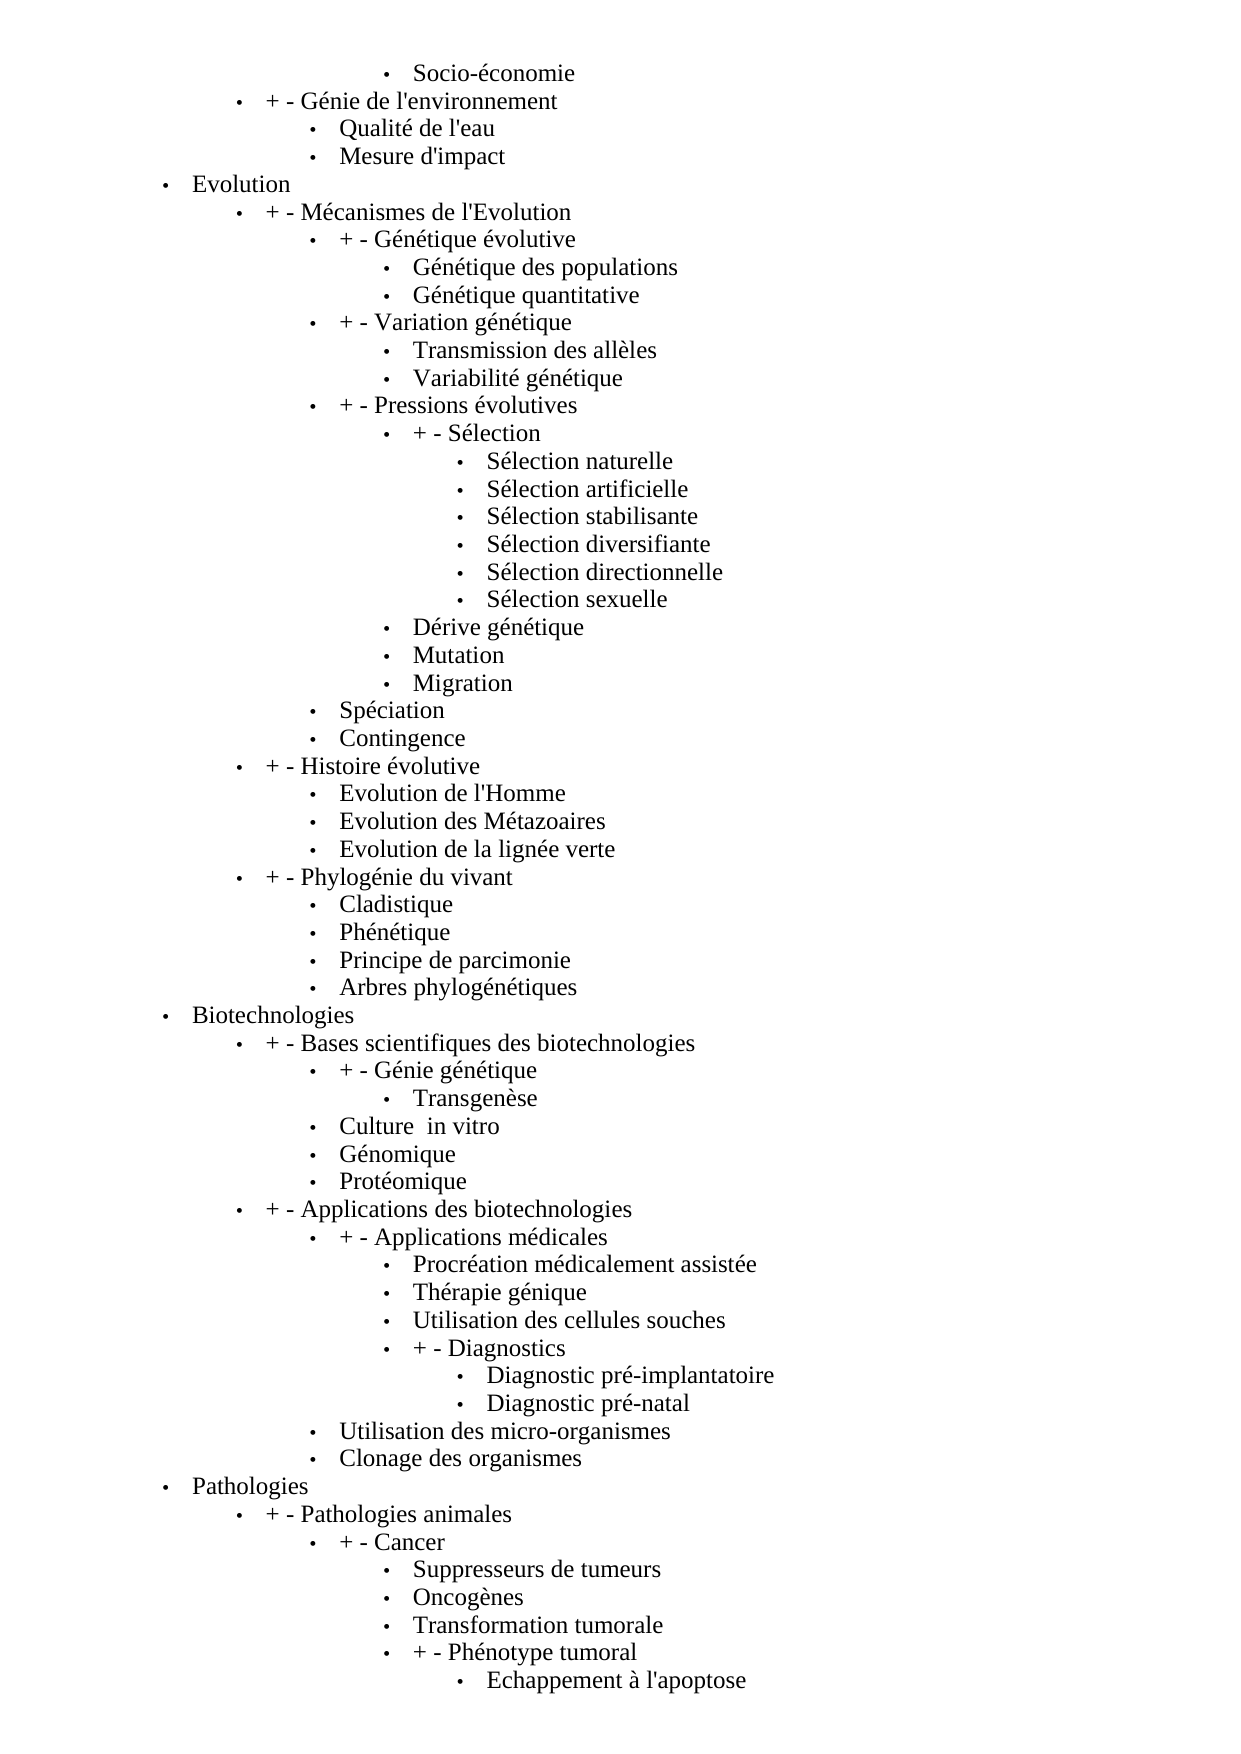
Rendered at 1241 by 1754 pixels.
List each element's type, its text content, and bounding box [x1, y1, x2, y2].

list + - Cancer [309, 1528, 1181, 1555]
list Transgenèse [383, 1084, 1181, 1112]
list Socio-économie [383, 59, 1181, 87]
list + - Mécanismes de l'Evolution [236, 198, 1181, 225]
list Sélection naturelle [457, 447, 1181, 475]
list Evolution de la lignée verte [309, 835, 1181, 863]
list Oncogènes [383, 1583, 1181, 1611]
list Génétique quantitative [383, 281, 1181, 308]
list + - Sélection [383, 419, 1181, 447]
list Evolution des Métazoaires [309, 807, 1181, 835]
list + - Bases scientifiques des biotechnologies [236, 1029, 1181, 1057]
list Cladistique [309, 890, 1181, 918]
list Mesure d'impact [309, 142, 1181, 170]
list Diagnostic pré-implantatoire [457, 1361, 1181, 1389]
list Evolution de l'Homme [309, 779, 1181, 807]
list Qualité de l'eau [309, 114, 1181, 142]
list + - Applications des biotechnologies [236, 1195, 1181, 1223]
list + - Pressions évolutives [309, 392, 1181, 419]
list + - Pathologies animales [236, 1500, 1181, 1528]
list Variabilité génétique [383, 364, 1181, 392]
list Transmission des allèles [383, 336, 1181, 364]
list Utilisation des micro-organismes [309, 1417, 1181, 1444]
list Suppresseurs de tumeurs [383, 1555, 1181, 1583]
list Thérapie génique [383, 1278, 1181, 1306]
list Pathologies [162, 1472, 1181, 1500]
list Génétique des populations [383, 253, 1181, 281]
list + - Phénotype tumoral [383, 1638, 1181, 1666]
list Procréation médicalement assistée [383, 1251, 1181, 1278]
list + - Génie de l'environnement [236, 87, 1181, 114]
list Sélection artificielle [457, 475, 1181, 502]
list + - Variation génétique [309, 308, 1181, 336]
list Utilisation des cellules souches [383, 1306, 1181, 1334]
list Transformation tumorale [383, 1611, 1181, 1638]
list Clonage des organismes [309, 1444, 1181, 1472]
list Génomique [309, 1140, 1181, 1167]
list Echappement à l'apoptose [457, 1666, 1181, 1694]
list Diagnostic pré-natal [457, 1389, 1181, 1417]
list + - Génétique évolutive [309, 225, 1181, 253]
list Culture in vitro [309, 1112, 1181, 1140]
list Sélection directionnelle [457, 558, 1181, 586]
list Sélection diversifiante [457, 530, 1181, 558]
list + - Phylogénie du vivant [236, 863, 1181, 890]
list + - Histoire évolutive [236, 752, 1181, 779]
list Sélection stabilisante [457, 502, 1181, 530]
list Evolution [162, 170, 1181, 198]
list + - Génie génétique [309, 1057, 1181, 1084]
list Protéomique [309, 1167, 1181, 1195]
list Arbres phylogénétiques [309, 973, 1181, 1001]
list Contingence [309, 724, 1181, 752]
list Dérive génétique [383, 613, 1181, 641]
list Principe de parcimonie [309, 946, 1181, 973]
list Biotechnologies [162, 1001, 1181, 1029]
list Sélection sexuelle [457, 586, 1181, 613]
list Spéciation [309, 696, 1181, 724]
list Migration [383, 669, 1181, 696]
list Mutation [383, 641, 1181, 669]
list + - Diagnostics [383, 1334, 1181, 1361]
list + - Applications médicales [309, 1223, 1181, 1251]
list Phénétique [309, 918, 1181, 946]
